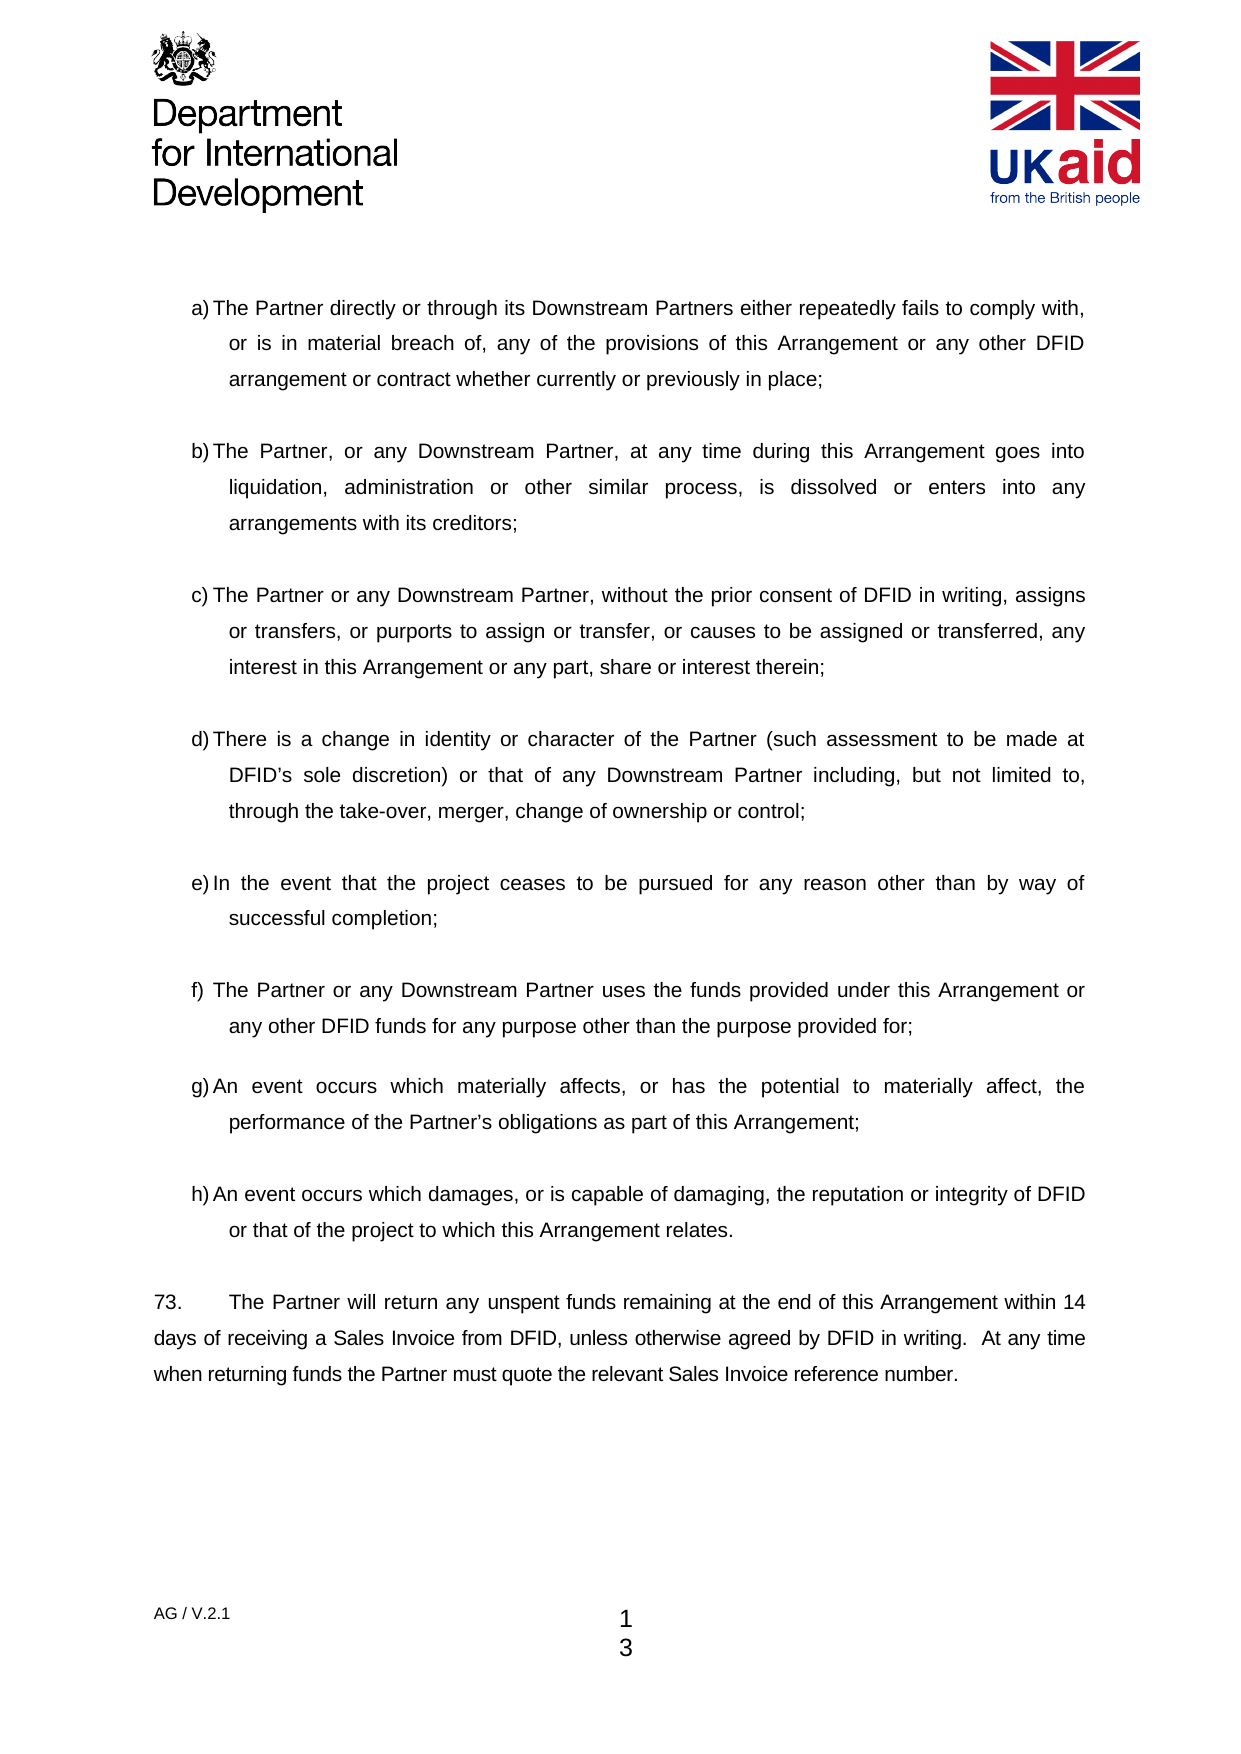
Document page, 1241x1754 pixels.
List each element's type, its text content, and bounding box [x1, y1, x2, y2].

list In the event that the project ceases to be pursued for any reason other than by way of successful completion; [191, 870, 1087, 930]
list The Partner directly or through its Downstream Partners either repeatedly fails to comply with, or is in material breach of, any of the provisions of this Arrangement or any other DFID arrangement or contract whether currently or previously in place; [191, 295, 1087, 391]
list There is a change in identity or character of the Partner (such assessment to be made at DFID’s sole discretion) or that of any Downstream Partner including, but not limited to, through the take-over, merger, change of ownership or control; [191, 727, 1087, 822]
list The Partner, or any Downstream Partner, at any time during this Arrangement goes into liquidation, administration or other similar process, is dissolved or enters into any arrangements with its creditors; [191, 439, 1087, 535]
list The Partner will return any unspent funds remaining at the end of this Arrangement within 14 days of receiving a Sales Invoice from DFID, unless otherwise agreed by DFID in writing. At any time when returning funds the Partner must quote the relevant Sales Invoice reference number. [153, 1289, 1087, 1385]
list An event occurs which damages, or is capable of damaging, the reputation or integrity of DFID or that of the project to which this Arrangement relates. [191, 1182, 1087, 1242]
list An event occurs which materially affects, or has the potential to materially affect, the performance of the Partner’s obligations as part of this Arrangement; [191, 1074, 1087, 1134]
list The Partner or any Downstream Partner uses the funds provided under this Arrangement or any other DFID funds for any purpose other than the purpose provided for; [191, 978, 1087, 1038]
list The Partner or any Downstream Partner, without the prior consent of DFID in writing, assigns or transfers, or purports to assign or transfer, or causes to be assigned or transferred, any interest in this Arrangement or any part, share or interest therein; [191, 583, 1087, 679]
